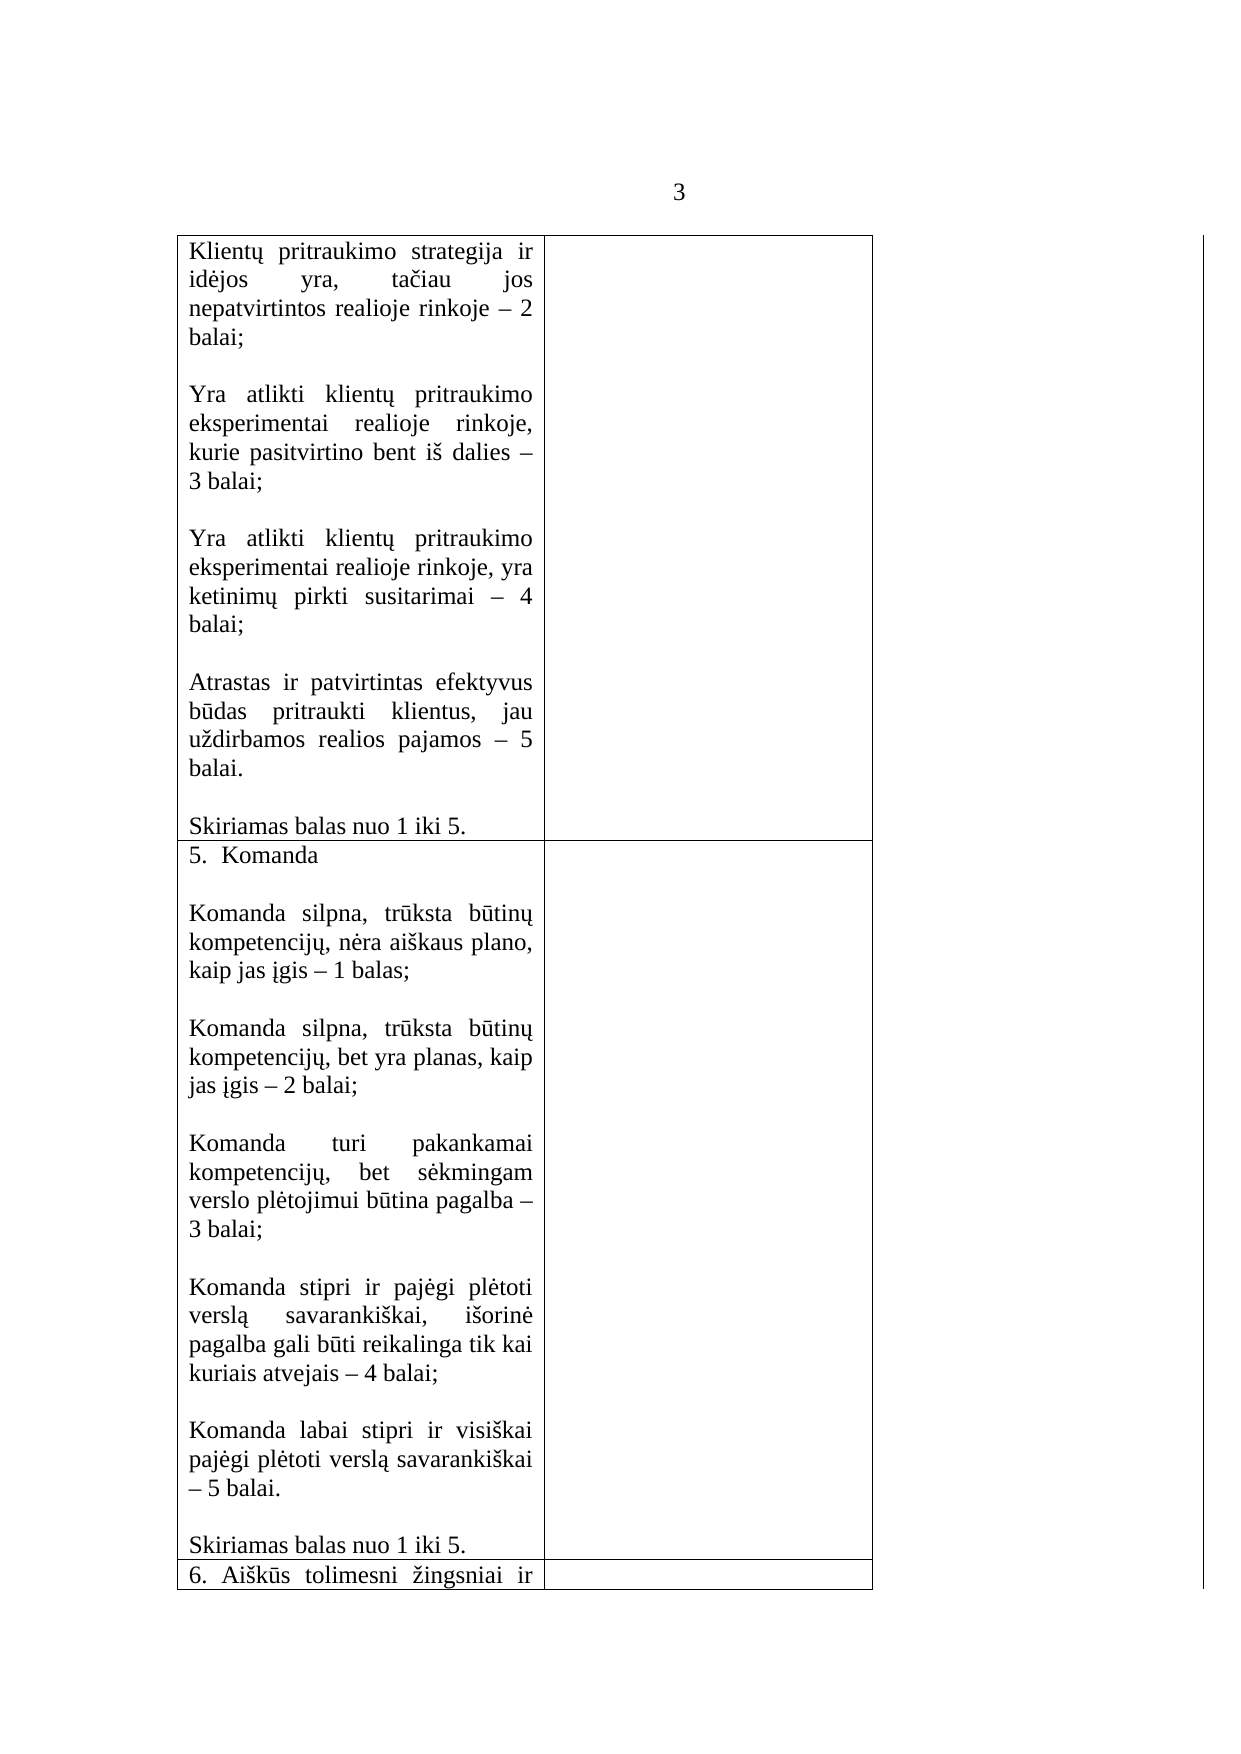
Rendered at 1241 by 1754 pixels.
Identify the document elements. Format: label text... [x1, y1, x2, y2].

table_cell Klientų pritraukimo strategija ir idėjos yra, tačiau jos nepatvirtintos realioje rinkoje – 2 balai; Yra atlikti klientų pritraukimo eksperimentai realioje rinkoje, kurie pasitvirtino bent iš dalies – 3 balai; Yra atlikti klientų pritraukimo eksperimentai realioje rinkoje, yra ketinimų pirkti susitarimai – 4 balai; Atrastas ir patvirtintas efektyvus būdas pritraukti klientus, jau uždirbamos realios pajamos – 5 balai. Skiriamas balas nuo 1 iki 5. [178, 236, 544, 839]
table_cell [873, 840, 1203, 1559]
table_cell [873, 1559, 1203, 1589]
table_cell [873, 235, 1203, 839]
table_cell 5. Komanda Komanda silpna, trūksta būtinų kompetencijų, nėra aiškaus plano, kaip jas įgis – 1 balas; Komanda silpna, trūksta būtinų kompetencijų, bet yra planas, kaip jas įgis – 2 balai; Komanda turi pakankamai kompetencijų, bet sėkmingam verslo plėtojimui būtina pagalba – 3 balai; Komanda stipri ir pajėgi plėtoti verslą savarankiškai, išorinė pagalba gali būti reikalinga tik kai kuriais atvejais – 4 balai; Komanda labai stipri ir visiškai pajėgi plėtoti verslą savarankiškai – 5 balai. Skiriamas balas nuo 1 iki 5. [178, 841, 544, 1559]
table_cell [545, 841, 872, 1559]
table_cell [545, 1560, 872, 1589]
table_cell [545, 236, 872, 839]
table_cell 6. Aiškūs tolimesni žingsniai ir [178, 1560, 544, 1589]
